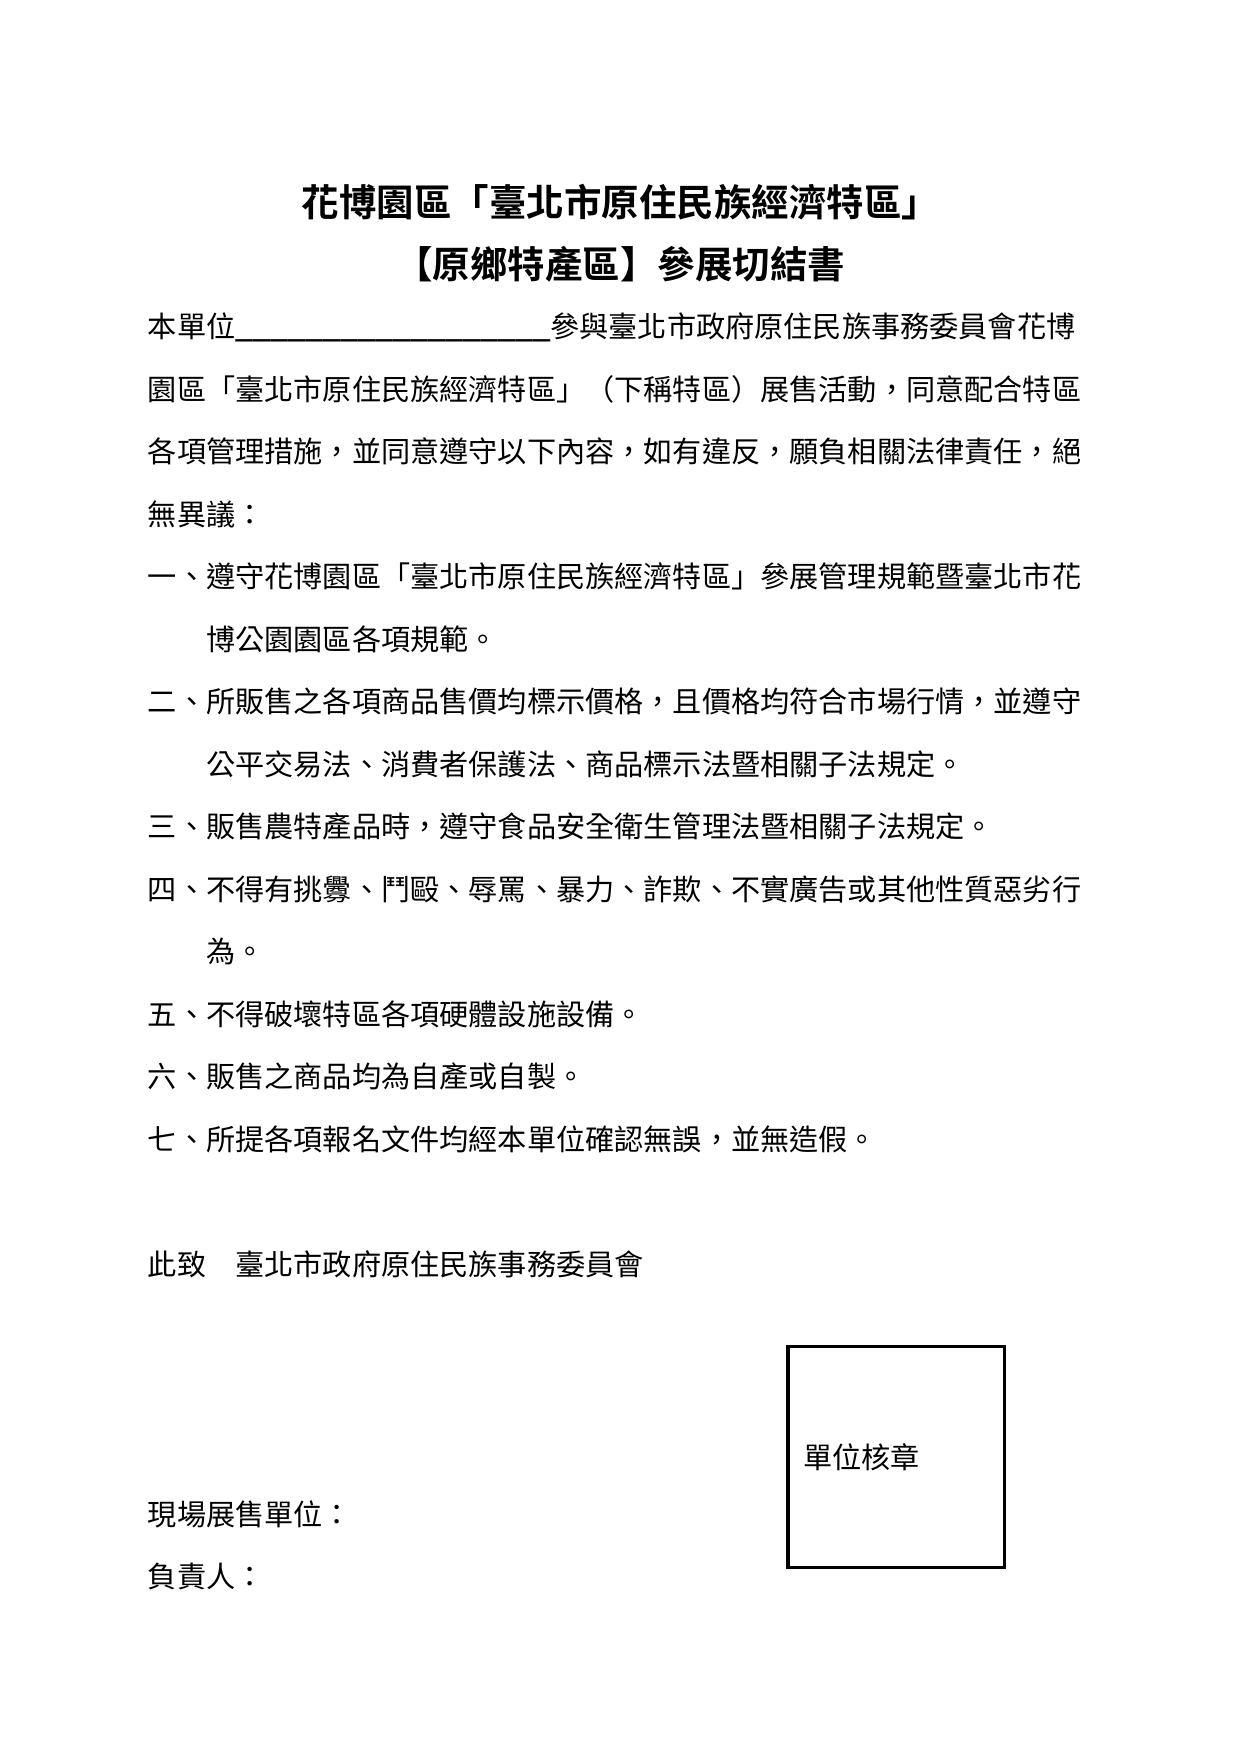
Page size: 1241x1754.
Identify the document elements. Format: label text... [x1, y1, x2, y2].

text 二、所販售之各項商品售價均標示價格，且價格均符合市場行情，並遵守公平交易法、消費者保護法、商品標示法暨相關子法規定。 [148, 658, 1092, 783]
text 三、販售農特產品時，遵守食品安全衛生管理法暨相關子法規定。 [148, 783, 1092, 846]
text 四、不得有挑釁、鬥毆、辱罵、暴力、詐欺、不實廣告或其他性質惡劣行為。 [148, 846, 1092, 971]
text 五、不得破壞特區各項硬體設施設備。 [148, 971, 1092, 1033]
text 七、所提各項報名文件均經本單位確認無誤，並無造假。 [148, 1096, 1092, 1158]
text 此致 臺北市政府原住民族事務委員會 [148, 1221, 1092, 1283]
text 花博園區「臺北市原住民族經濟特區」 [148, 158, 1092, 221]
text 現場展售單位： [148, 1471, 786, 1533]
text [790, 1471, 1003, 1533]
text 六、販售之商品均為自產或自製。 [148, 1033, 1092, 1096]
text 【原鄉特產區】參展切結書 [148, 221, 1092, 283]
text 一、遵守花博園區「臺北市原住民族經濟特區」參展管理規範暨臺北市花博公園園區各項規範。 [148, 533, 1092, 658]
text 負責人： [148, 1533, 1092, 1596]
text [1006, 1471, 1092, 1533]
text 本單位__________________參與臺北市政府原住民族事務委員會花博園區「臺北市原住民族經濟特區」（下稱特區）展售活動，同意配合特區各項管理措施，並同意遵守以下內容，如有違反，願負相關法律責任，絕無異議： [148, 283, 1092, 533]
